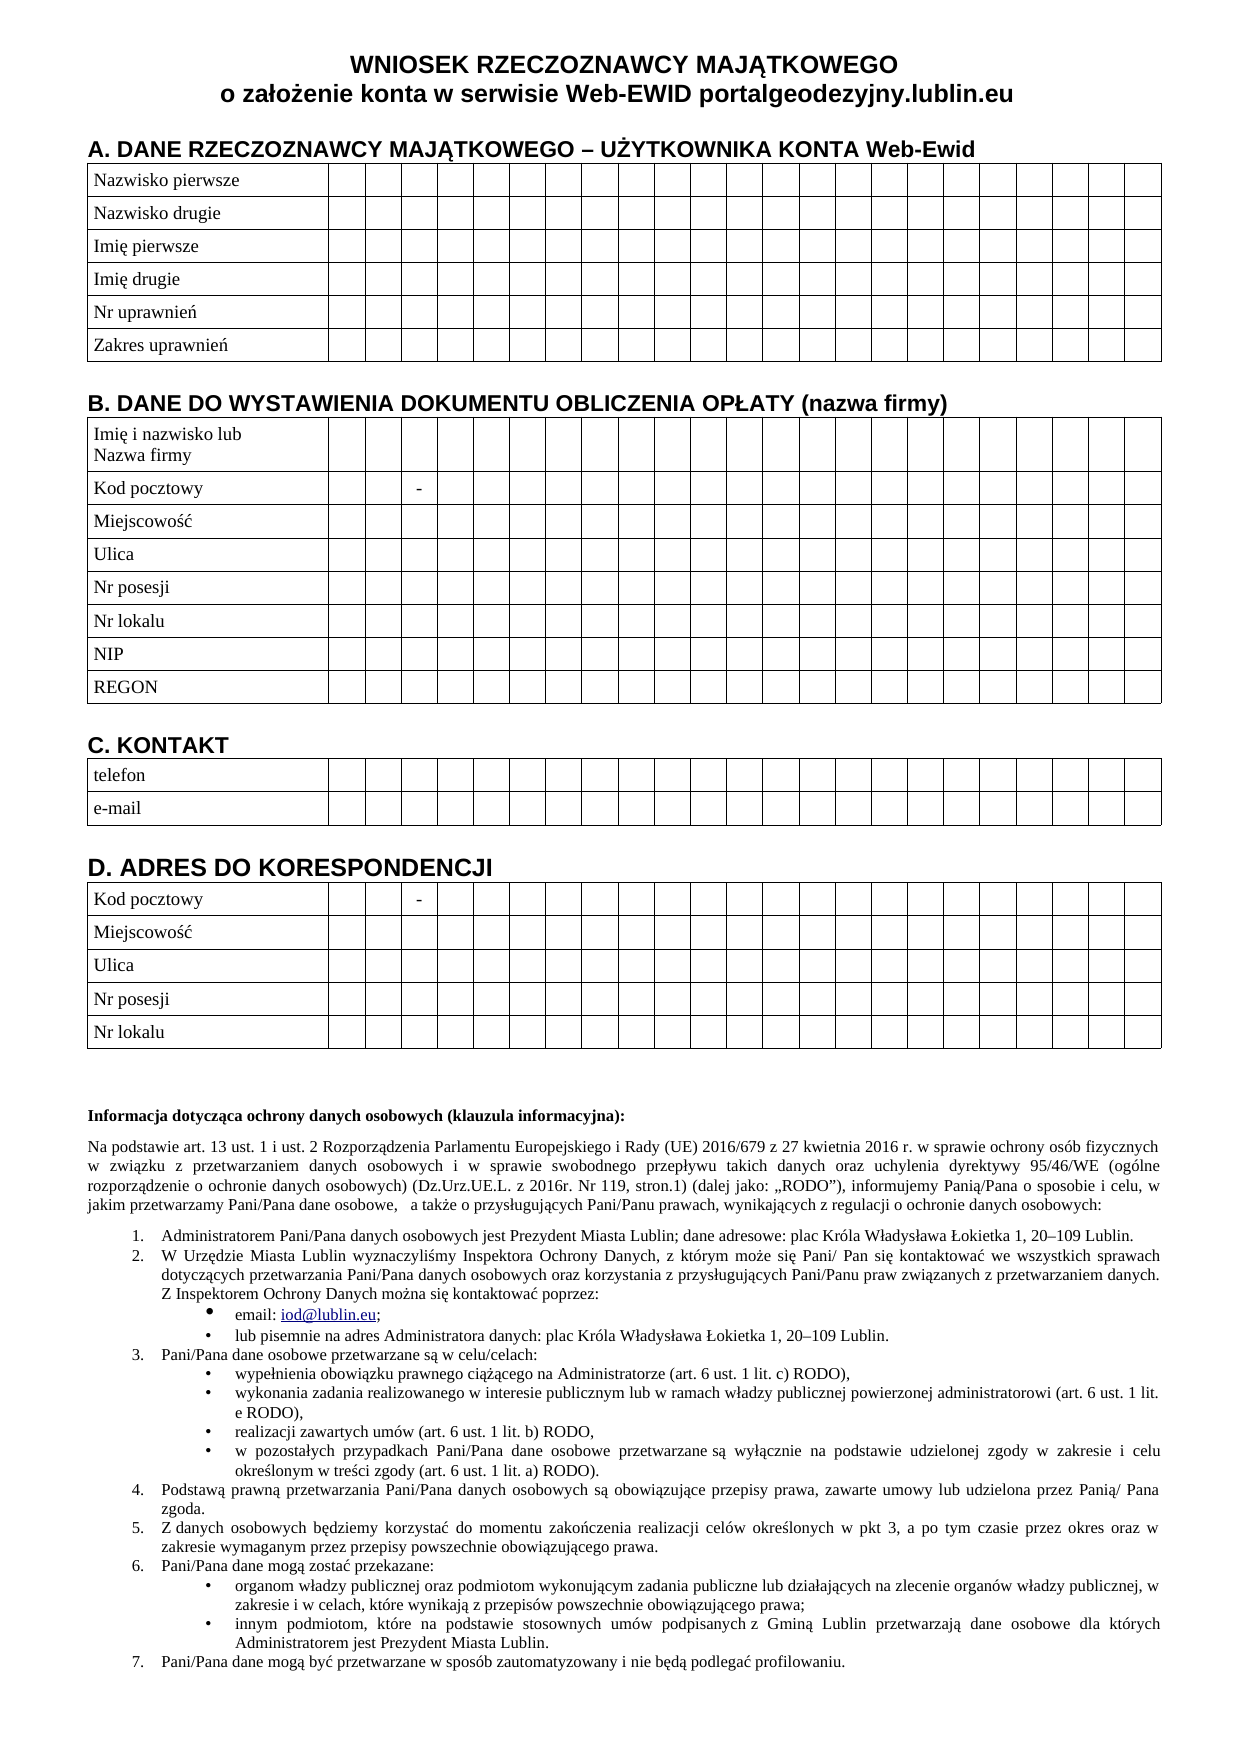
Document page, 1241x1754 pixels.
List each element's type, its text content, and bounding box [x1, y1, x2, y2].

table_cell [510, 505, 545, 537]
table_header [727, 164, 762, 196]
table_cell [980, 638, 1016, 670]
table_cell [510, 605, 545, 637]
table_cell [980, 950, 1016, 982]
table_cell [908, 296, 943, 328]
table_cell [1053, 638, 1088, 670]
table_cell [546, 605, 581, 637]
table_header [546, 418, 581, 471]
table_cell [366, 792, 401, 824]
table_cell [546, 792, 581, 824]
table_cell [908, 792, 943, 824]
table_header [727, 883, 762, 915]
table_cell [582, 671, 618, 703]
table_header [438, 418, 473, 471]
table_cell [655, 539, 690, 571]
table_cell [329, 296, 365, 328]
table_header [474, 164, 509, 196]
table_cell [402, 329, 437, 361]
list wypełnienia obowiązku prawnego ciążącego na Administratorze (art. 6 ust. 1 lit. c) RODO), [205, 1364, 1161, 1383]
table_cell [546, 263, 581, 295]
table_cell [980, 792, 1016, 824]
table_cell [329, 505, 365, 537]
table_cell [619, 539, 654, 571]
table_cell [655, 296, 690, 328]
table_cell [980, 605, 1016, 637]
table_cell [691, 505, 726, 537]
table_cell [1089, 329, 1124, 361]
table_cell [402, 950, 437, 982]
table_cell [1053, 329, 1088, 361]
table_cell [872, 197, 907, 229]
table_cell [619, 671, 654, 703]
table_cell [510, 539, 545, 571]
table_header [1089, 164, 1124, 196]
table_cell [1125, 329, 1161, 361]
table_cell [329, 263, 365, 295]
table_cell [908, 539, 943, 571]
table_cell [800, 197, 835, 229]
table_cell [329, 638, 365, 670]
table_cell [546, 671, 581, 703]
table_header [980, 418, 1016, 471]
table_cell [908, 638, 943, 670]
table_cell [836, 263, 871, 295]
table_header [619, 759, 654, 791]
table_cell [872, 505, 907, 537]
table_cell [438, 792, 473, 824]
table_cell [546, 197, 581, 229]
table_cell [980, 296, 1016, 328]
table_cell [908, 671, 943, 703]
table_cell [908, 605, 943, 637]
table_cell [1053, 230, 1088, 262]
table_cell [510, 296, 545, 328]
table_header [474, 883, 509, 915]
table_cell [1053, 505, 1088, 537]
list lub pisemnie na adres Administratora danych: plac Króla Władysława Łokietka 1, 20–109 Lublin. [205, 1326, 1161, 1345]
table_cell Ulica [88, 950, 328, 982]
table_cell [474, 230, 509, 262]
table_cell [727, 950, 762, 982]
table_cell [619, 197, 654, 229]
table_cell e-mail [88, 792, 328, 824]
table_cell [836, 605, 871, 637]
table_cell [800, 792, 835, 824]
table_cell [402, 671, 437, 703]
table_cell [655, 230, 690, 262]
table_header [1089, 418, 1124, 471]
table_cell [402, 792, 437, 824]
table_cell [908, 263, 943, 295]
table_cell [1053, 572, 1088, 604]
table_cell [546, 1016, 581, 1048]
table_cell Imię drugie [88, 263, 328, 295]
table_cell [872, 638, 907, 670]
table_header [727, 759, 762, 791]
table_cell [582, 983, 618, 1015]
table_cell [872, 572, 907, 604]
table_header [800, 759, 835, 791]
table_cell [438, 230, 473, 262]
table_cell [366, 296, 401, 328]
table_cell [872, 950, 907, 982]
table_cell [582, 950, 618, 982]
table_cell [474, 263, 509, 295]
table_header [763, 164, 799, 196]
list Pani/Pana dane mogą być przetwarzane w sposób zautomatyzowany i nie będą podlegać profilowaniu. [132, 1652, 1161, 1671]
table_cell [1053, 472, 1088, 504]
table_cell [944, 950, 979, 982]
table_header [908, 883, 943, 915]
table_cell [1125, 296, 1161, 328]
table_cell [402, 230, 437, 262]
text D. ADRES DO KORESPONDENCJI [87, 853, 1161, 882]
table_cell [402, 638, 437, 670]
table_header [1017, 418, 1052, 471]
table_cell [944, 230, 979, 262]
table_cell [872, 1016, 907, 1048]
table_cell [438, 472, 473, 504]
table_cell [582, 296, 618, 328]
table_cell [366, 983, 401, 1015]
table_cell [872, 792, 907, 824]
table_cell Kod pocztowy [88, 472, 328, 504]
table_cell [836, 792, 871, 824]
table_cell [366, 572, 401, 604]
table_cell [763, 605, 799, 637]
table_cell [980, 671, 1016, 703]
table_header telefon [88, 759, 328, 791]
table_cell [329, 539, 365, 571]
table_cell [980, 983, 1016, 1015]
table_cell [510, 1016, 545, 1048]
table_cell [836, 638, 871, 670]
list wykonania zadania realizowanego w interesie publicznym lub w ramach władzy publicznej powierzonej administratorowi (art. 6 ust. 1 lit. e RODO), [205, 1383, 1161, 1422]
table_header [1017, 883, 1052, 915]
table_cell [944, 505, 979, 537]
table_cell [836, 230, 871, 262]
table_header [582, 759, 618, 791]
table_cell [727, 1016, 762, 1048]
table_cell [329, 329, 365, 361]
table_cell [727, 916, 762, 948]
table_cell [366, 230, 401, 262]
table_cell [1125, 197, 1161, 229]
table_header [619, 418, 654, 471]
table_cell [619, 792, 654, 824]
table_header [763, 883, 799, 915]
table_header [908, 759, 943, 791]
table_header [800, 164, 835, 196]
table_cell [1053, 296, 1088, 328]
table_cell Nr lokalu [88, 1016, 328, 1048]
table_cell [1089, 950, 1124, 982]
table_cell [655, 1016, 690, 1048]
table_cell [1053, 671, 1088, 703]
table_cell [1125, 572, 1161, 604]
table_cell [908, 329, 943, 361]
table_header [366, 883, 401, 915]
table_cell [474, 916, 509, 948]
table_cell [329, 572, 365, 604]
list email: iod@lublin.eu; [205, 1303, 1161, 1326]
table_cell [800, 472, 835, 504]
table_cell [944, 329, 979, 361]
table_cell [619, 296, 654, 328]
text Informacja dotycząca ochrony danych osobowych (klauzula informacyjna): [87, 1105, 1161, 1124]
table_cell [763, 472, 799, 504]
table_header [980, 883, 1016, 915]
table_cell [836, 916, 871, 948]
table_header [619, 164, 654, 196]
table_cell [944, 638, 979, 670]
table_cell [438, 572, 473, 604]
table_cell [908, 472, 943, 504]
table_cell [366, 539, 401, 571]
table_cell [1017, 329, 1052, 361]
table_cell [691, 638, 726, 670]
table_cell [546, 539, 581, 571]
table_cell [366, 329, 401, 361]
table_cell [763, 950, 799, 982]
table_cell [329, 230, 365, 262]
table_cell [727, 638, 762, 670]
table_cell [691, 296, 726, 328]
table_cell [474, 505, 509, 537]
table_cell [691, 983, 726, 1015]
table_header [1053, 883, 1088, 915]
table_header [655, 164, 690, 196]
table_cell [691, 1016, 726, 1048]
table_cell [980, 539, 1016, 571]
table_cell [763, 197, 799, 229]
table_cell [1017, 638, 1052, 670]
table_cell NIP [88, 638, 328, 670]
table_cell [619, 983, 654, 1015]
table_cell [1089, 263, 1124, 295]
table_cell [1053, 916, 1088, 948]
table_cell [727, 671, 762, 703]
table_cell [619, 472, 654, 504]
table_cell [980, 263, 1016, 295]
table_header [329, 883, 365, 915]
table_cell [510, 792, 545, 824]
table_cell [908, 950, 943, 982]
table_cell [1017, 539, 1052, 571]
table_cell [438, 983, 473, 1015]
table_cell [366, 472, 401, 504]
table_cell [1017, 572, 1052, 604]
table_cell [691, 950, 726, 982]
list W Urzędzie Miasta Lublin wyznaczyliśmy Inspektora Ochrony Danych, z którym może się Pani/ Pan się kontaktować we wszystkich sprawach dotyczących przetwarzania Pani/Pana danych osobowych oraz korzystania z przysługujących Pani/Panu praw związanych z przetwarzaniem danych. Z Inspektorem Ochrony Danych można się kontaktować poprzez: [132, 1245, 1161, 1303]
table_header [438, 164, 473, 196]
table_header [800, 418, 835, 471]
text B. DANE DO WYSTAWIENIA DOKUMENTU OBLICZENIA OPŁATY (nazwa firmy) [87, 390, 1161, 417]
table_cell [944, 983, 979, 1015]
table_cell [510, 197, 545, 229]
table_cell [582, 230, 618, 262]
table_cell [1089, 572, 1124, 604]
table_cell [872, 916, 907, 948]
table_cell [1125, 916, 1161, 948]
table_cell [366, 263, 401, 295]
table_cell [800, 605, 835, 637]
table_header [836, 883, 871, 915]
table_cell [872, 671, 907, 703]
table_cell [474, 539, 509, 571]
table_cell [474, 329, 509, 361]
text C. KONTAKT [87, 732, 1161, 758]
table_cell [944, 197, 979, 229]
table_header [944, 883, 979, 915]
table_cell [836, 950, 871, 982]
table_cell [800, 1016, 835, 1048]
table_cell [474, 296, 509, 328]
table_header [510, 418, 545, 471]
table_cell [1089, 197, 1124, 229]
table_cell [329, 916, 365, 948]
table_cell [908, 572, 943, 604]
table_cell [836, 1016, 871, 1048]
table_cell [763, 638, 799, 670]
table_cell [944, 605, 979, 637]
table_cell [619, 1016, 654, 1048]
table_cell [836, 472, 871, 504]
table_header [800, 883, 835, 915]
table_header [402, 418, 437, 471]
table_cell [510, 638, 545, 670]
table_cell [1089, 916, 1124, 948]
table_cell [691, 792, 726, 824]
table_cell [546, 983, 581, 1015]
table_cell [1053, 197, 1088, 229]
table_cell [655, 950, 690, 982]
table_cell [1053, 539, 1088, 571]
table_cell [546, 329, 581, 361]
table_cell [800, 572, 835, 604]
table_cell [691, 230, 726, 262]
table_cell [474, 605, 509, 637]
table_cell [655, 329, 690, 361]
table_cell [1089, 605, 1124, 637]
table_cell [1089, 638, 1124, 670]
table_cell [800, 950, 835, 982]
table_header [510, 164, 545, 196]
table_cell [474, 1016, 509, 1048]
table_header [727, 418, 762, 471]
table_cell [546, 916, 581, 948]
table_header [691, 759, 726, 791]
table_header [329, 418, 365, 471]
table_cell [366, 671, 401, 703]
table_cell [763, 983, 799, 1015]
text o założenie konta w serwisie Web-EWID portalgeodezyjny.lublin.eu [87, 79, 1161, 107]
table_cell [510, 230, 545, 262]
table_cell [872, 230, 907, 262]
table_header [510, 883, 545, 915]
table_cell [800, 638, 835, 670]
table_cell Miejscowość [88, 916, 328, 948]
table_cell [655, 671, 690, 703]
table_cell [1053, 792, 1088, 824]
table_cell [366, 605, 401, 637]
table_cell [474, 792, 509, 824]
table_cell [438, 638, 473, 670]
table_header [438, 759, 473, 791]
table_cell [1125, 230, 1161, 262]
table_cell [908, 197, 943, 229]
list Administratorem Pani/Pana danych osobowych jest Prezydent Miasta Lublin; dane adresowe: plac Króla Władysława Łokietka 1, 20–109 Lublin. [132, 1226, 1161, 1245]
table_cell [510, 472, 545, 504]
text Na podstawie art. 13 ust. 1 i ust. 2 Rozporządzenia Parlamentu Europejskiego i Rady (UE) 2016/679 z 27 kwietnia 2016 r. w sprawie ochrony osób fizycznych w związku z przetwarzaniem danych osobowych i w sprawie swobodnego przepływu takich danych oraz uchylenia dyrektywy 95/46/WE (ogólne rozporządzenie o ochronie danych osobowych) (Dz.Urz.UE.L. z 2016r. Nr 119, stron.1) (dalej jako: „RODO”), informujemy Panią/Pana o sposobie i celu, w jakim przetwarzamy Pani/Pana dane osobowe, a także o przysługujących Pani/Panu prawach, wynikających z regulacji o ochronie danych osobowych: [87, 1137, 1161, 1214]
table_cell [1017, 230, 1052, 262]
table_header [546, 759, 581, 791]
table_header Kod pocztowy [88, 883, 328, 915]
list realizacji zawartych umów (art. 6 ust. 1 lit. b) RODO, [205, 1422, 1161, 1441]
table_cell [908, 1016, 943, 1048]
table_header [655, 759, 690, 791]
table_cell [619, 230, 654, 262]
table_cell [1017, 792, 1052, 824]
table_cell [619, 505, 654, 537]
table_cell [474, 572, 509, 604]
table_header [1053, 164, 1088, 196]
table_cell [1089, 792, 1124, 824]
text WNIOSEK RZECZOZNAWCY MAJĄTKOWEGO [87, 50, 1161, 79]
table_cell [366, 916, 401, 948]
table_cell [1125, 539, 1161, 571]
table_cell [655, 505, 690, 537]
table_cell [727, 792, 762, 824]
table_cell [402, 605, 437, 637]
table_cell [836, 572, 871, 604]
table_cell [908, 916, 943, 948]
table_header [402, 759, 437, 791]
table_cell [582, 329, 618, 361]
table_header [582, 164, 618, 196]
table_cell [763, 296, 799, 328]
table_header [908, 418, 943, 471]
table_header [329, 164, 365, 196]
table_cell [763, 539, 799, 571]
text A. DANE RZECZOZNAWCY MAJĄTKOWEGO – UŻYTKOWNIKA KONTA Web-Ewid [87, 136, 1161, 163]
table_cell [329, 472, 365, 504]
table_header [366, 164, 401, 196]
table_cell [546, 230, 581, 262]
table_cell [872, 605, 907, 637]
list Podstawą prawną przetwarzania Pani/Pana danych osobowych są obowiązujące przepisy prawa, zawarte umowy lub udzielona przez Panią/ Pana zgoda. [132, 1479, 1161, 1518]
table_cell Imię pierwsze [88, 230, 328, 262]
table_cell [763, 230, 799, 262]
table_cell [727, 572, 762, 604]
table_header [691, 418, 726, 471]
table_cell [1017, 505, 1052, 537]
table_cell [510, 263, 545, 295]
table_header [944, 164, 979, 196]
table_header [366, 418, 401, 471]
table_cell [1017, 1016, 1052, 1048]
table_header [546, 883, 581, 915]
table_cell [474, 197, 509, 229]
table_header [691, 883, 726, 915]
table_header [510, 759, 545, 791]
table_cell [619, 638, 654, 670]
table_cell [402, 197, 437, 229]
table_cell [402, 539, 437, 571]
table_cell - [402, 472, 437, 504]
table_cell [944, 572, 979, 604]
table_cell [727, 472, 762, 504]
table_cell [944, 792, 979, 824]
table_cell [402, 572, 437, 604]
table_cell [727, 983, 762, 1015]
table_cell [872, 296, 907, 328]
table_cell [438, 329, 473, 361]
table_cell [800, 983, 835, 1015]
table_cell Nr lokalu [88, 605, 328, 637]
table_cell [510, 983, 545, 1015]
table_cell [582, 572, 618, 604]
table_cell Ulica [88, 539, 328, 571]
table_cell [329, 1016, 365, 1048]
table_cell [800, 539, 835, 571]
table_cell [366, 638, 401, 670]
table_cell [980, 197, 1016, 229]
table_cell [1089, 505, 1124, 537]
table_cell [438, 505, 473, 537]
table_header [1125, 759, 1161, 791]
table_cell [655, 638, 690, 670]
list Pani/Pana dane mogą zostać przekazane: [132, 1556, 1161, 1575]
list Pani/Pana dane osobowe przetwarzane są w celu/celach: [132, 1345, 1161, 1364]
table_cell [800, 263, 835, 295]
table_cell [836, 197, 871, 229]
table_cell [800, 916, 835, 948]
table_cell [800, 329, 835, 361]
table_cell [329, 605, 365, 637]
table_cell [438, 671, 473, 703]
table_cell [980, 505, 1016, 537]
table_header [438, 883, 473, 915]
table_cell [474, 950, 509, 982]
table_cell [1053, 950, 1088, 982]
table_header [836, 164, 871, 196]
table_cell [655, 572, 690, 604]
table_cell [546, 505, 581, 537]
table_cell [944, 671, 979, 703]
table_cell [582, 472, 618, 504]
table_cell [1089, 296, 1124, 328]
table_cell [619, 916, 654, 948]
table_cell [727, 263, 762, 295]
table_cell [329, 671, 365, 703]
table_header [908, 164, 943, 196]
table_cell [1125, 638, 1161, 670]
table_cell [691, 197, 726, 229]
table_header [619, 883, 654, 915]
table_cell [1089, 671, 1124, 703]
table_cell [872, 263, 907, 295]
table_cell [872, 539, 907, 571]
table_header [1125, 883, 1161, 915]
table_cell [1053, 983, 1088, 1015]
table_header [1017, 759, 1052, 791]
table_cell [329, 983, 365, 1015]
table_header [763, 759, 799, 791]
table_cell [582, 197, 618, 229]
table_cell [546, 572, 581, 604]
table_cell [582, 605, 618, 637]
table_cell [944, 296, 979, 328]
table_header [655, 418, 690, 471]
table_cell [438, 197, 473, 229]
table_cell [836, 983, 871, 1015]
table_cell [582, 263, 618, 295]
table_cell [1053, 1016, 1088, 1048]
table_header [402, 164, 437, 196]
table_cell [691, 671, 726, 703]
table_cell [1017, 916, 1052, 948]
table_cell [836, 671, 871, 703]
table_header [872, 759, 907, 791]
table_cell [691, 572, 726, 604]
table_cell [655, 605, 690, 637]
table_cell [980, 329, 1016, 361]
table_cell [763, 572, 799, 604]
table_cell [582, 539, 618, 571]
table_cell [510, 572, 545, 604]
table_cell [655, 916, 690, 948]
table_cell [1017, 983, 1052, 1015]
table_cell [800, 296, 835, 328]
table_cell [1089, 983, 1124, 1015]
table_cell [474, 638, 509, 670]
table_header [582, 418, 618, 471]
table_cell [944, 263, 979, 295]
table_cell [438, 1016, 473, 1048]
table_cell [872, 983, 907, 1015]
table_cell [1053, 605, 1088, 637]
table_cell [980, 916, 1016, 948]
table_cell [836, 505, 871, 537]
table_cell [366, 197, 401, 229]
table_header [944, 759, 979, 791]
table_cell [329, 950, 365, 982]
table_cell [619, 263, 654, 295]
table_cell [546, 950, 581, 982]
table_cell [836, 539, 871, 571]
table_cell [980, 572, 1016, 604]
table_cell Zakres uprawnień [88, 329, 328, 361]
table_header [836, 418, 871, 471]
list innym podmiotom, które na podstawie stosownych umów podpisanych z Gminą Lublin przetwarzają dane osobowe dla których Administratorem jest Prezydent Miasta Lublin. [205, 1614, 1161, 1652]
table_cell [727, 505, 762, 537]
table_cell [800, 671, 835, 703]
table_cell [1053, 263, 1088, 295]
table_cell [872, 329, 907, 361]
table_cell [402, 263, 437, 295]
table_header [1125, 418, 1161, 471]
table_cell [1125, 505, 1161, 537]
table_cell [763, 671, 799, 703]
list organom władzy publicznej oraz podmiotom wykonującym zadania publiczne lub działających na zlecenie organów władzy publicznej, w zakresie i w celach, które wynikają z przepisów powszechnie obowiązującego prawa; [205, 1575, 1161, 1614]
table_cell [582, 1016, 618, 1048]
table_header [872, 164, 907, 196]
table_cell [510, 671, 545, 703]
table_cell [980, 230, 1016, 262]
table_cell [1125, 1016, 1161, 1048]
table_cell [655, 197, 690, 229]
table_cell [1017, 950, 1052, 982]
table_cell [438, 263, 473, 295]
table_header [546, 164, 581, 196]
table_cell [872, 472, 907, 504]
table_cell [763, 916, 799, 948]
table_cell [944, 472, 979, 504]
table_cell [366, 1016, 401, 1048]
table_cell [1017, 671, 1052, 703]
table_cell [691, 472, 726, 504]
table_header [872, 883, 907, 915]
table_cell [800, 230, 835, 262]
table_header [474, 418, 509, 471]
table_cell [438, 916, 473, 948]
table_header [655, 883, 690, 915]
table_cell REGON [88, 671, 328, 703]
table_cell [727, 230, 762, 262]
table_cell [763, 505, 799, 537]
table_header [691, 164, 726, 196]
table_header [980, 164, 1016, 196]
table_cell [438, 539, 473, 571]
table_cell [619, 329, 654, 361]
table_header [582, 883, 618, 915]
table_cell [402, 505, 437, 537]
table_cell [438, 605, 473, 637]
table_cell [546, 472, 581, 504]
table_header [763, 418, 799, 471]
table_cell [1125, 950, 1161, 982]
table_header [872, 418, 907, 471]
table_cell [655, 472, 690, 504]
table_header [1053, 418, 1088, 471]
table_header Imię i nazwisko lub Nazwa firmy [88, 418, 328, 471]
table_cell [1017, 296, 1052, 328]
table_cell [619, 572, 654, 604]
table_cell [1017, 605, 1052, 637]
table_cell [438, 950, 473, 982]
table_cell [1125, 472, 1161, 504]
table_cell [908, 983, 943, 1015]
table_cell [438, 296, 473, 328]
table_header - [402, 883, 437, 915]
table_cell [836, 329, 871, 361]
table_cell [800, 505, 835, 537]
table_cell Nr posesji [88, 572, 328, 604]
table_cell [546, 638, 581, 670]
table_cell [582, 638, 618, 670]
table_cell [1125, 671, 1161, 703]
table_header [1089, 883, 1124, 915]
table_cell [836, 296, 871, 328]
table_cell [908, 505, 943, 537]
table_cell [691, 329, 726, 361]
table_cell [1017, 197, 1052, 229]
table_cell [366, 950, 401, 982]
table_cell [763, 329, 799, 361]
table_cell [944, 539, 979, 571]
table_cell [546, 296, 581, 328]
table_header [944, 418, 979, 471]
table_cell [1017, 472, 1052, 504]
table_cell [655, 983, 690, 1015]
table_header [1053, 759, 1088, 791]
table_cell [655, 263, 690, 295]
table_cell [619, 950, 654, 982]
table_cell [944, 916, 979, 948]
table_header [836, 759, 871, 791]
table_header [366, 759, 401, 791]
table_cell [691, 916, 726, 948]
table_cell [763, 1016, 799, 1048]
table_cell [402, 296, 437, 328]
table_cell Miejscowość [88, 505, 328, 537]
table_cell [510, 329, 545, 361]
table_cell [1089, 230, 1124, 262]
table_cell [908, 230, 943, 262]
table_cell [1089, 472, 1124, 504]
table_cell [582, 505, 618, 537]
table_cell [655, 792, 690, 824]
table_cell [1017, 263, 1052, 295]
table_cell [691, 605, 726, 637]
table_cell [1089, 539, 1124, 571]
table_cell Nr uprawnień [88, 296, 328, 328]
table_header [329, 759, 365, 791]
table_cell [763, 792, 799, 824]
table_cell Nazwisko drugie [88, 197, 328, 229]
table_header [1089, 759, 1124, 791]
table_header Nazwisko pierwsze [88, 164, 328, 196]
table_header [474, 759, 509, 791]
table_cell [763, 263, 799, 295]
table_cell [727, 197, 762, 229]
table_cell [510, 916, 545, 948]
table_cell [980, 1016, 1016, 1048]
table_cell [366, 505, 401, 537]
table_cell [510, 950, 545, 982]
table_cell [474, 671, 509, 703]
table_header [1017, 164, 1052, 196]
table_cell [402, 983, 437, 1015]
table_header [1125, 164, 1161, 196]
table_cell [1125, 263, 1161, 295]
table_cell [691, 263, 726, 295]
table_cell [474, 472, 509, 504]
table_header [980, 759, 1016, 791]
table_cell [329, 792, 365, 824]
table_cell [582, 916, 618, 948]
list Z danych osobowych będziemy korzystać do momentu zakończenia realizacji celów określonych w pkt 3, a po tym czasie przez okres oraz w zakresie wymaganym przez przepisy powszechnie obowiązującego prawa. [132, 1518, 1161, 1556]
table_cell [1089, 1016, 1124, 1048]
table_cell [727, 539, 762, 571]
table_cell [727, 329, 762, 361]
table_cell [402, 916, 437, 948]
list w pozostałych przypadkach Pani/Pana dane osobowe przetwarzane są wyłącznie na podstawie udzielonej zgody w zakresie i celu określonym w treści zgody (art. 6 ust. 1 lit. a) RODO). [205, 1441, 1161, 1479]
table_cell [402, 1016, 437, 1048]
table_cell [582, 792, 618, 824]
table_cell [1125, 983, 1161, 1015]
table_cell [1125, 792, 1161, 824]
table_cell Nr posesji [88, 983, 328, 1015]
table_cell [691, 539, 726, 571]
table_cell [474, 983, 509, 1015]
table_cell [727, 296, 762, 328]
table_cell [944, 1016, 979, 1048]
table_cell [980, 472, 1016, 504]
table_cell [1125, 605, 1161, 637]
table_cell [619, 605, 654, 637]
table_cell [727, 605, 762, 637]
table_cell [329, 197, 365, 229]
